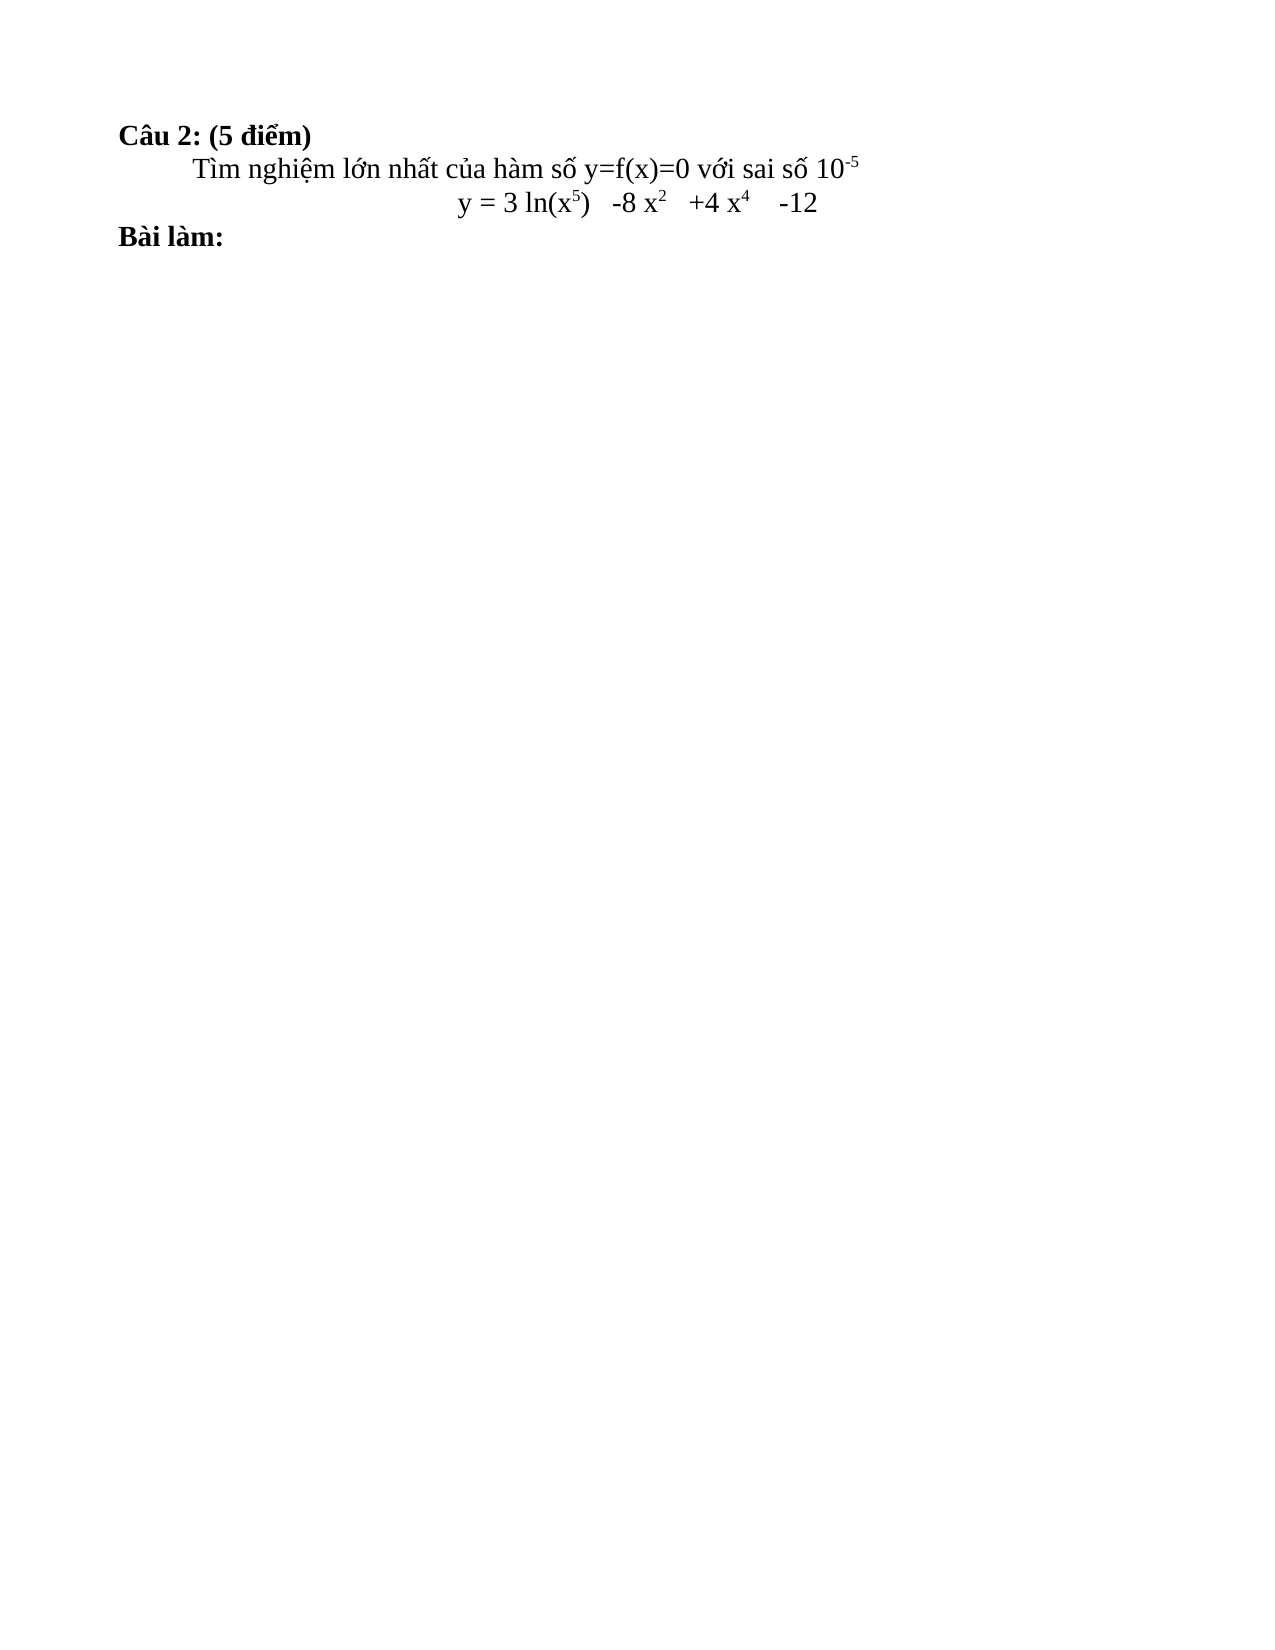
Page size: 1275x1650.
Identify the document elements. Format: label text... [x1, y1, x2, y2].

text Tìm nghiệm lớn nhất của hàm số y=f(x)=0 với sai số 10-5 [118, 152, 1157, 185]
text Bài làm: [118, 219, 1157, 252]
text Câu 2: (5 điểm) [118, 118, 1157, 152]
text y = 3 ln(x5) -8 x2 +4 x4 -12 [118, 185, 1157, 219]
